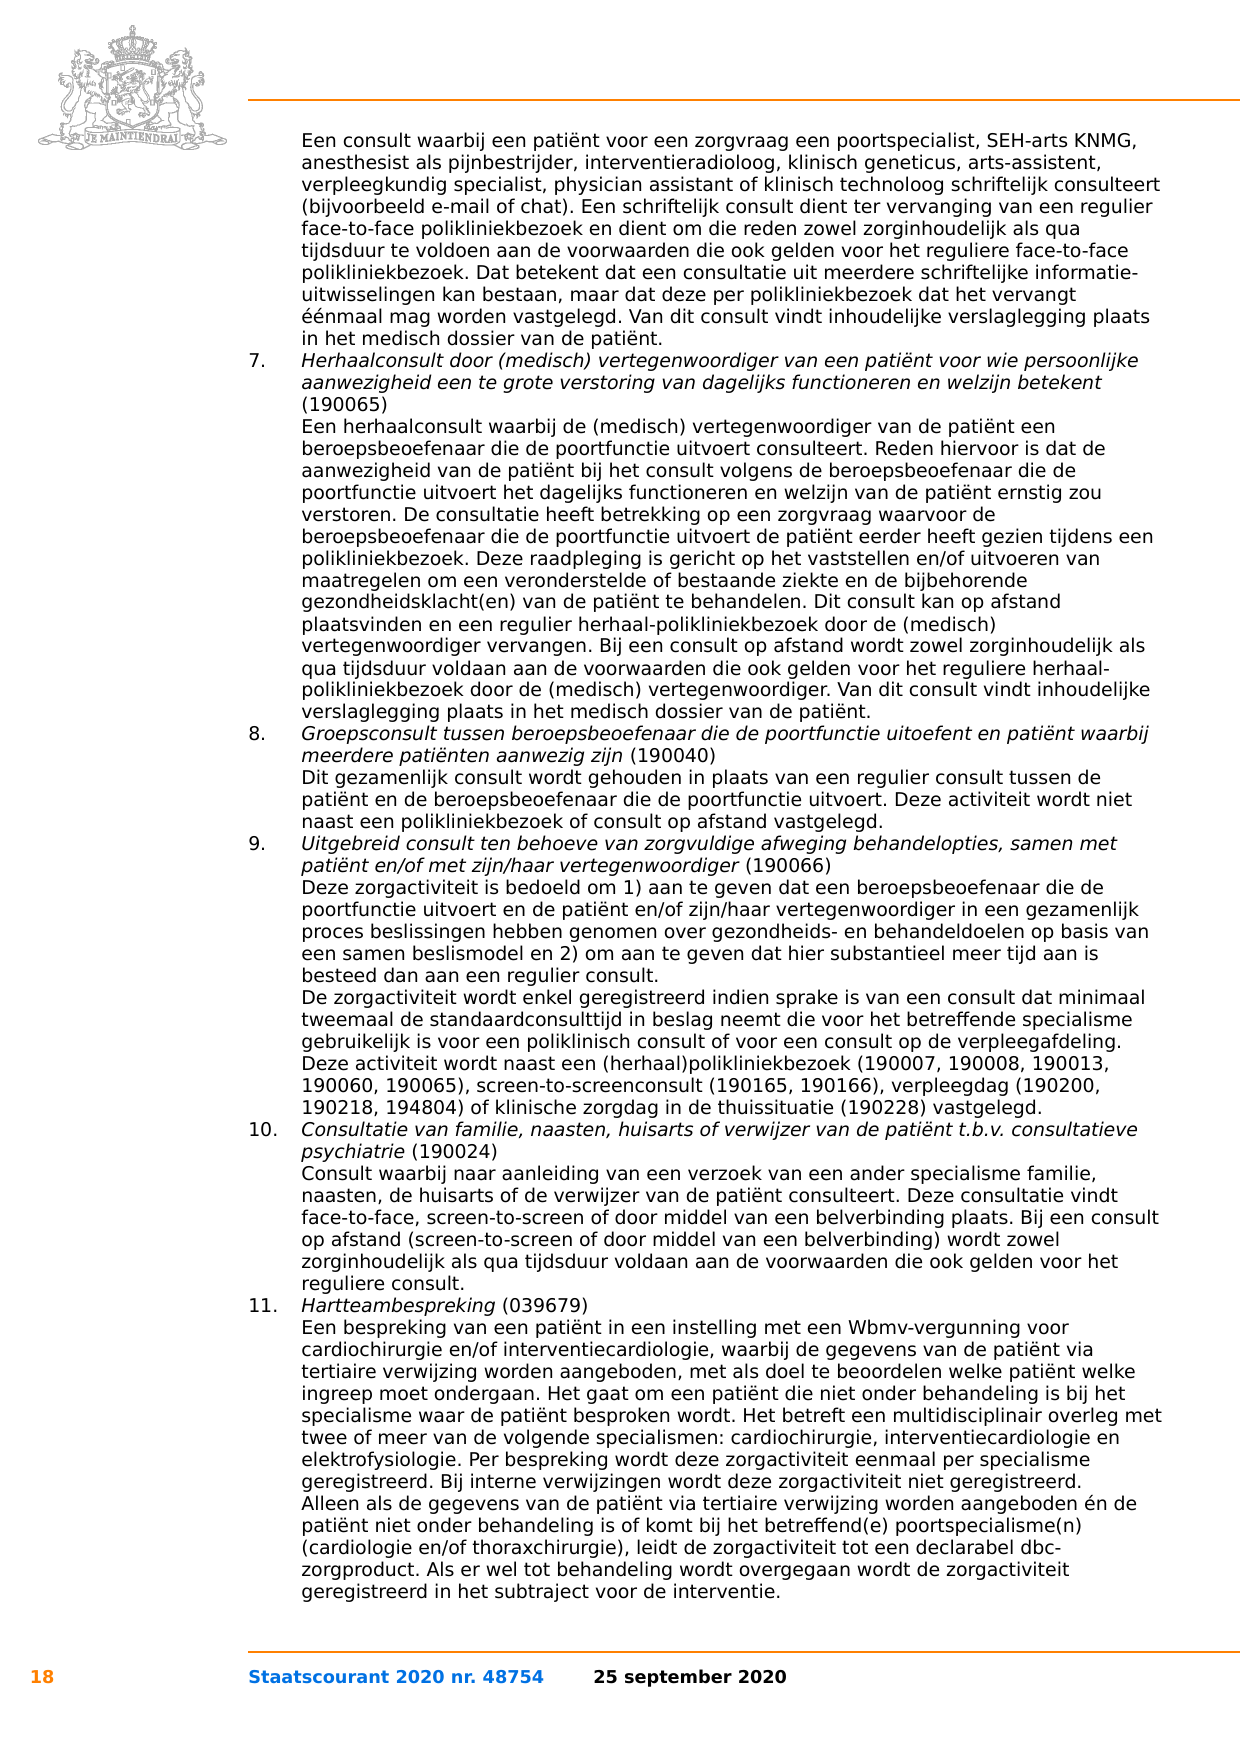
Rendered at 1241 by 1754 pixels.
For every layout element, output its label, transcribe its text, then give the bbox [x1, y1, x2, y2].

text Consult waarbij naar aanleiding van een verzoek van een ander specialisme familie, naasten, de huisarts of de verwijzer van de patiënt consulteert. Deze consultatie vindt face-to-face, screen-to-screen of door middel van een belverbinding plaats. Bij een consult op afstand (screen-to-screen of door middel van een belverbinding) wordt zowel zorginhoudelijk als qua tijdsduur voldaan aan de voorwaarden die ook gelden voor het reguliere consult. [301, 1163, 1163, 1295]
text 11. Hartteambespreking (039679) [248, 1295, 1163, 1317]
picture [38, 25, 227, 150]
text Een bespreking van een patiënt in een instelling met een Wbmv-vergunning voor cardiochirurgie en/of interventiecardiologie, waarbij de gegevens van de patiënt via tertiaire verwijzing worden aangeboden, met als doel te beoordelen welke patiënt welke ingreep moet ondergaan. Het gaat om een patiënt die niet onder behandeling is bij het specialisme waar de patiënt besproken wordt. Het betreft een multidisciplinair overleg met twee of meer van de volgende specialismen: cardiochirurgie, interventiecardiologie en elektrofysiologie. Per bespreking wordt deze zorgactiviteit eenmaal per specialisme geregistreerd. Bij interne verwijzingen wordt deze zorgactiviteit niet geregistreerd. [301, 1317, 1163, 1493]
text Deze activiteit wordt naast een (herhaal)polikliniekbezoek (190007, 190008, 190013, 190060, 190065), screen-to-screenconsult (190165, 190166), verpleegdag (190200, 190218, 194804) of klinische zorgdag in de thuissituatie (190228) vastgelegd. [301, 1053, 1163, 1119]
text Een consult waarbij een patiënt voor een zorgvraag een poortspecialist, SEH-arts KNMG, anesthesist als pijnbestrijder, interventieradioloog, klinisch geneticus, arts-assistent, verpleegkundig specialist, physician assistant of klinisch technoloog schriftelijk consulteert (bijvoorbeeld e-mail of chat). Een schriftelijk consult dient ter vervanging van een regulier face-to-face polikliniekbezoek en dient om die reden zowel zorginhoudelijk als qua tijdsduur te voldoen aan de voorwaarden die ook gelden voor het reguliere face-to-face polikliniekbezoek. Dat betekent dat een consultatie uit meerdere schriftelijke informatie-uitwisselingen kan bestaan, maar dat deze per polikliniekbezoek dat het vervangt éénmaal mag worden vastgelegd. Van dit consult vindt inhoudelijke verslaglegging plaats in het medisch dossier van de patiënt. [301, 130, 1163, 350]
text Een herhaalconsult waarbij de (medisch) vertegenwoordiger van de patiënt een beroepsbeoefenaar die de poortfunctie uitvoert consulteert. Reden hiervoor is dat de aanwezigheid van de patiënt bij het consult volgens de beroepsbeoefenaar die de poortfunctie uitvoert het dagelijks functioneren en welzijn van de patiënt ernstig zou verstoren. De consultatie heeft betrekking op een zorgvraag waarvoor de beroepsbeoefenaar die de poortfunctie uitvoert de patiënt eerder heeft gezien tijdens een polikliniekbezoek. Deze raadpleging is gericht op het vaststellen en/of uitvoeren van maatregelen om een veronderstelde of bestaande ziekte en de bijbehorende gezondheidsklacht(en) van de patiënt te behandelen. Dit consult kan op afstand plaatsvinden en een regulier herhaal-polikliniekbezoek door de (medisch) vertegenwoordiger vervangen. Bij een consult op afstand wordt zowel zorginhoudelijk als qua tijdsduur voldaan aan de voorwaarden die ook gelden voor het reguliere herhaal-polikliniekbezoek door de (medisch) vertegenwoordiger. Van dit consult vindt inhoudelijke verslaglegging plaats in het medisch dossier van de patiënt. [301, 416, 1163, 723]
text 10. Consultatie van familie, naasten, huisarts of verwijzer van de patiënt t.b.v. consultatieve psychiatrie (190024) [248, 1119, 1163, 1163]
text Dit gezamenlijk consult wordt gehouden in plaats van een regulier consult tussen de patiënt en de beroepsbeoefenaar die de poortfunctie uitvoert. Deze activiteit wordt niet naast een polikliniekbezoek of consult op afstand vastgelegd. [301, 767, 1163, 833]
text 7. Herhaalconsult door (medisch) vertegenwoordiger van een patiënt voor wie persoonlijke aanwezigheid een te grote verstoring van dagelijks functioneren en welzijn betekent (190065) [248, 350, 1163, 416]
text De zorgactiviteit wordt enkel geregistreerd indien sprake is van een consult dat minimaal tweemaal de standaardconsulttijd in beslag neemt die voor het betreffende specialisme gebruikelijk is voor een poliklinisch consult of voor een consult op de verpleegafdeling. [301, 987, 1163, 1053]
text Alleen als de gegevens van de patiënt via tertiaire verwijzing worden aangeboden én de patiënt niet onder behandeling is of komt bij het betreffend(e) poortspecialisme(n) (cardiologie en/of thoraxchirurgie), leidt de zorgactiviteit tot een declarabel dbc-zorgproduct. Als er wel tot behandeling wordt overgegaan wordt de zorgactiviteit geregistreerd in het subtraject voor de interventie. [301, 1493, 1163, 1602]
text 8. Groepsconsult tussen beroepsbeoefenaar die de poortfunctie uitoefent en patiënt waarbij meerdere patiënten aanwezig zijn (190040) [248, 723, 1163, 767]
text 9. Uitgebreid consult ten behoeve van zorgvuldige afweging behandelopties, samen met patiënt en/of met zijn/haar vertegenwoordiger (190066) [248, 833, 1163, 877]
text Deze zorgactiviteit is bedoeld om 1) aan te geven dat een beroepsbeoefenaar die de poortfunctie uitvoert en de patiënt en/of zijn/haar vertegenwoordiger in een gezamenlijk proces beslissingen hebben genomen over gezondheids- en behandeldoelen op basis van een samen beslismodel en 2) om aan te geven dat hier substantieel meer tijd aan is besteed dan aan een regulier consult. [301, 877, 1163, 987]
